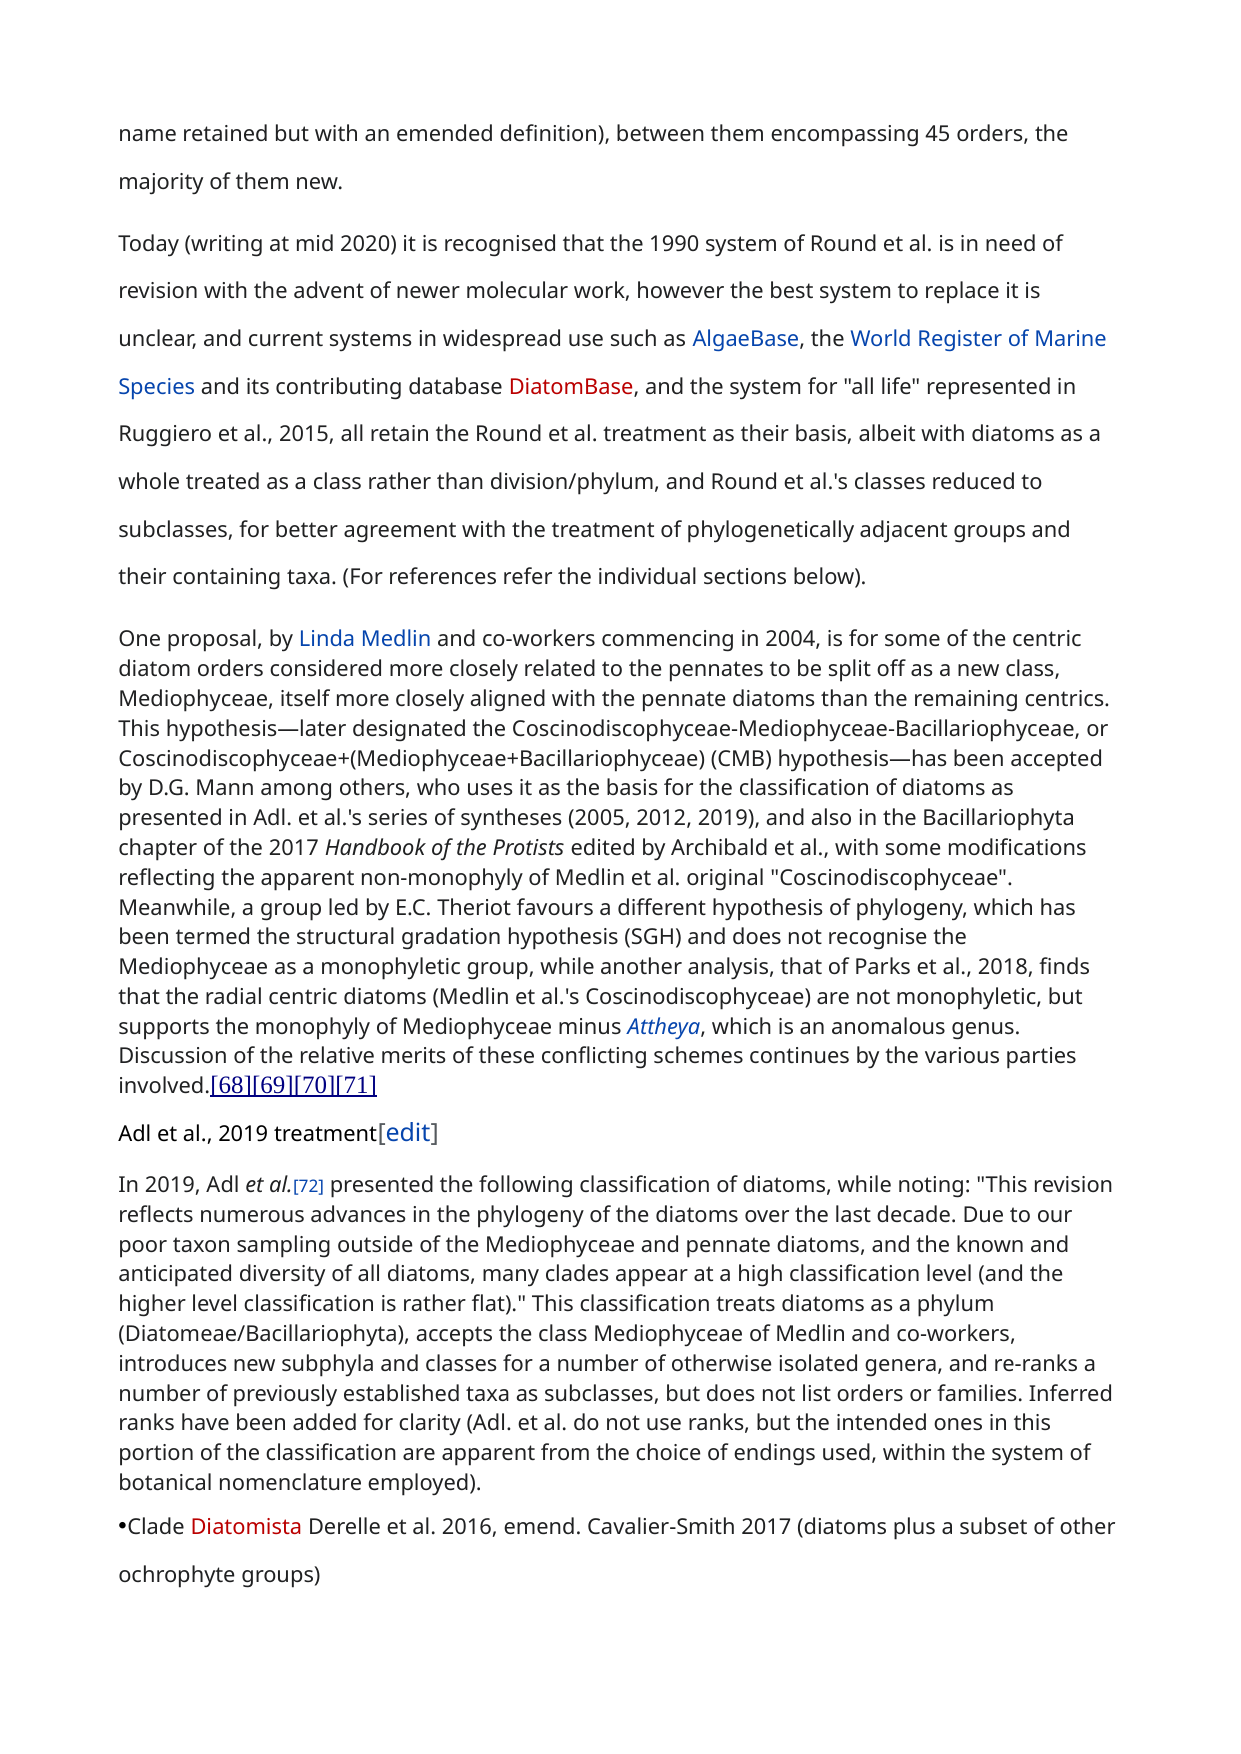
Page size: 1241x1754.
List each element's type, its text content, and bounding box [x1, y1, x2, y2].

list Clade Diatomista Derelle et al. 2016, emend. Cavalier-Smith 2017 (diatoms plus a subset of other ochrophyte groups) [118, 1511, 1122, 1589]
text One proposal, by Linda Medlin and co-workers commencing in 2004, is for some of the centric diatom orders considered more closely related to the pennates to be split off as a new class, Mediophyceae, itself more closely aligned with the pennate diatoms than the remaining centrics. This hypothesis—later designated the Coscinodiscophyceae-Mediophyceae-Bacillariophyceae, or Coscinodiscophyceae+(Mediophyceae+Bacillariophyceae) (CMB) hypothesis—has been accepted by D.G. Mann among others, who uses it as the basis for the classification of diatoms as presented in Adl. et al.'s series of syntheses (2005, 2012, 2019), and also in the Bacillariophyta chapter of the 2017 Handbook of the Protists edited by Archibald et al., with some modifications reflecting the apparent non-monophyly of Medlin et al. original "Coscinodiscophyceae". Meanwhile, a group led by E.C. Theriot favours a different hypothesis of phylogeny, which has been termed the structural gradation hypothesis (SGH) and does not recognise the Mediophyceae as a monophyletic group, while another analysis, that of Parks et al., 2018, finds that the radial centric diatoms (Medlin et al.'s Coscinodiscophyceae) are not monophyletic, but supports the monophyly of Mediophyceae minus Attheya, which is an anomalous genus. Discussion of the relative merits of these conflicting schemes continues by the various parties involved.[68][69][70][71] [118, 623, 1122, 1100]
text Today (writing at mid 2020) it is recognised that the 1990 system of Round et al. is in need of revision with the advent of newer molecular work, however the best system to replace it is unclear, and current systems in widespread use such as AlgaeBase, the World Register of Marine Species and its contributing database DiatomBase, and the system for "all life" represented in Ruggiero et al., 2015, all retain the Round et al. treatment as their basis, albeit with diatoms as a whole treated as a class rather than division/phylum, and Round et al.'s classes reduced to subclasses, for better agreement with the treatment of phylogenetically adjacent groups and their containing taxa. (For references refer the individual sections below). [118, 228, 1122, 591]
text In 2019, Adl et al.[72] presented the following classification of diatoms, while noting: "This revision reflects numerous advances in the phylogeny of the diatoms over the last decade. Due to our poor taxon sampling outside of the Mediophyceae and pennate diatoms, and the known and anticipated diversity of all diatoms, many clades appear at a high classification level (and the higher level classification is rather flat)." This classification treats diatoms as a phylum (Diatomeae/Bacillariophyta), accepts the class Mediophyceae of Medlin and co-workers, introduces new subphyla and classes for a number of otherwise isolated genera, and re-ranks a number of previously established taxa as subclasses, but does not list orders or families. Inferred ranks have been added for clarity (Adl. et al. do not use ranks, but the intended ones in this portion of the classification are apparent from the choice of endings used, within the system of botanical nomenclature employed). [118, 1169, 1122, 1497]
text name retained but with an emended definition), between them encompassing 45 orders, the majority of them new. [118, 118, 1122, 196]
subtitle Adl et al., 2019 treatment[edit] [118, 1114, 1122, 1149]
